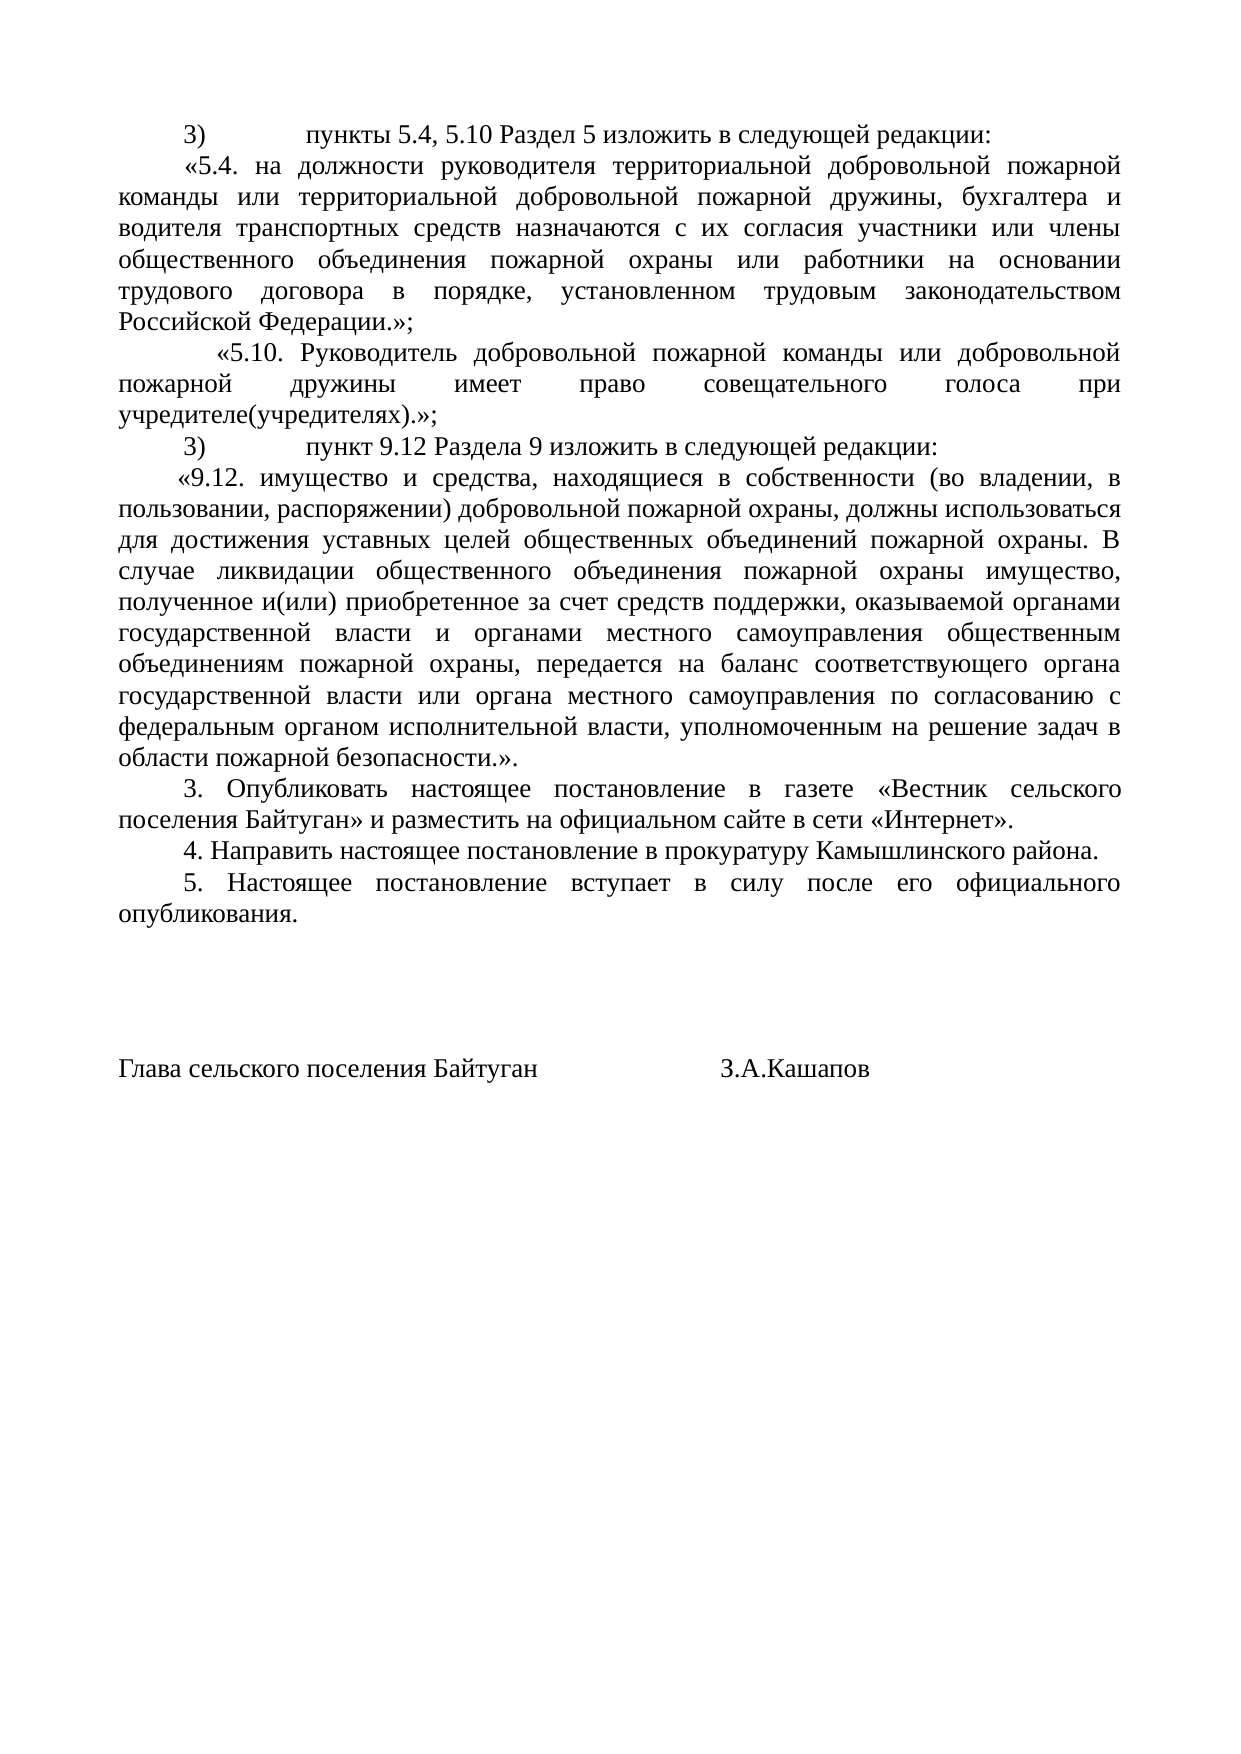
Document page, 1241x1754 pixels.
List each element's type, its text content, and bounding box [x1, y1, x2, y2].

list «5.4. на должности руководителя территориальной добровольной пожарной команды или территориальной добровольной пожарной дружины, бухгалтера и водителя транспортных средств назначаются с их согласия участники или члены общественного объединения пожарной охраны или работники на основании трудового договора в порядке, установленном трудовым законодательством Российской Федерации.»; [118, 149, 1122, 336]
list пункты 5.4, 5.10 Раздел 5 изложить в следующей редакции: [118, 118, 1122, 149]
text 5. Настоящее постановление вступает в силу после его официального опубликования. [118, 866, 1122, 928]
list «5.10. Руководитель добровольной пожарной команды или добровольной пожарной дружины имеет право совещательного голоса при учредителе(учредителях).»; [118, 336, 1122, 429]
text 3. Опубликовать настоящее постановление в газете «Вестник сельского поселения Байтуган» и разместить на официальном сайте в сети «Интернет». [118, 772, 1122, 834]
list «9.12. имущество и средства, находящиеся в собственности (во владении, в пользовании, распоряжении) добровольной пожарной охраны, должны использоваться для достижения уставных целей общественных объединений пожарной охраны. В случае ликвидации общественного объединения пожарной охраны имущество, полученное и(или) приобретенное за счет средств поддержки, оказываемой органами государственной власти и органами местного самоуправления общественным объединениям пожарной охраны, передается на баланс соответствующего органа государственной власти или органа местного самоуправления по согласованию с федеральным органом исполнительной власти, уполномоченным на решение задач в области пожарной безопасности.». [118, 461, 1122, 772]
list пункт 9.12 Раздела 9 изложить в следующей редакции: [118, 429, 1122, 461]
text 4. Направить настоящее постановление в прокуратуру Камышлинского района. [118, 834, 1122, 866]
text Глава сельского поселения Байтуган З.А.Кашапов [118, 1052, 1122, 1084]
